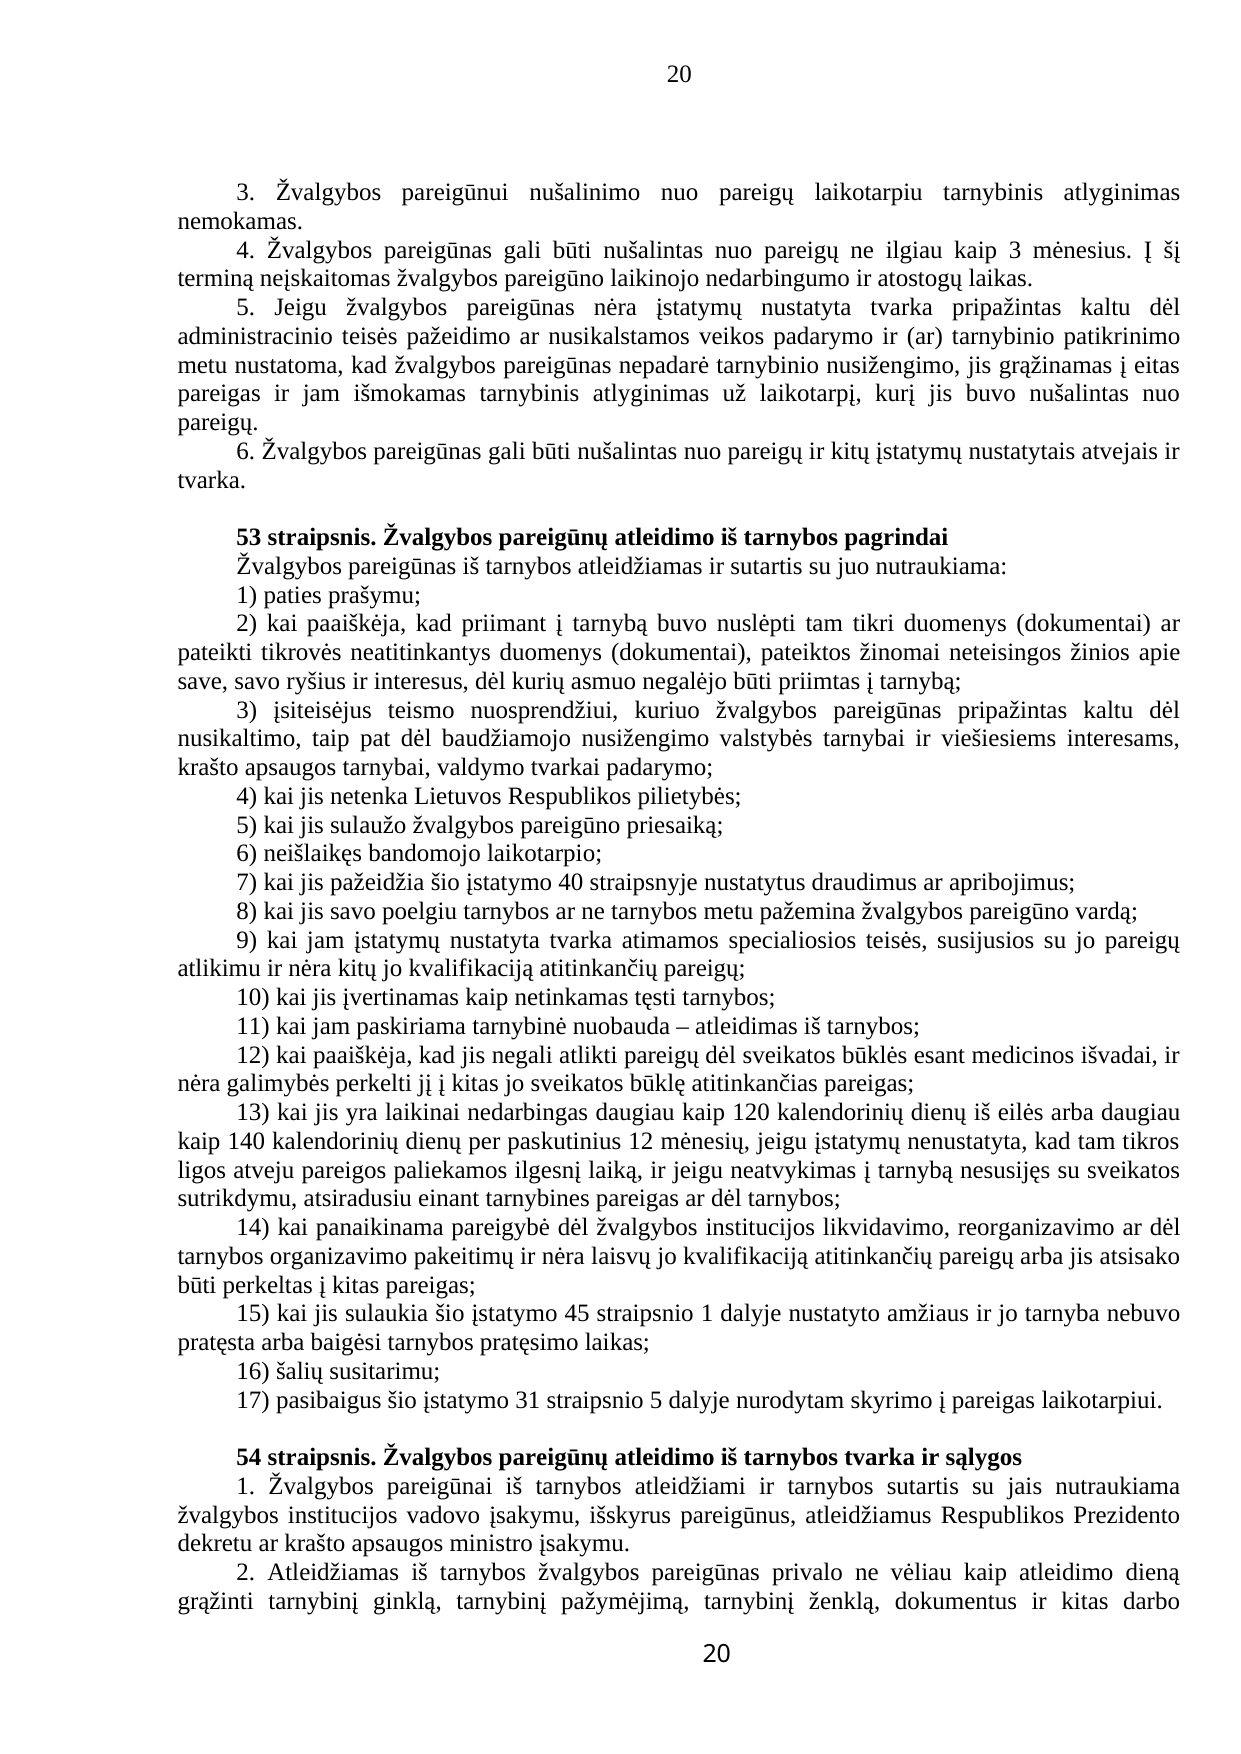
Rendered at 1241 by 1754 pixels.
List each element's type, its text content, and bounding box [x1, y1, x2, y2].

text 5) kai jis sulaužo žvalgybos pareigūno priesaiką; [177, 810, 1181, 838]
text 6. Žvalgybos pareigūnas gali būti nušalintas nuo pareigų ir kitų įstatymų nustatytais atvejais ir tvarka. [177, 436, 1181, 493]
text 4) kai jis netenka Lietuvos Respublikos pilietybės; [177, 781, 1181, 810]
text 11) kai jam paskiriama tarnybinė nuobauda – atleidimas iš tarnybos; [177, 1011, 1181, 1040]
text 14) kai panaikinama pareigybė dėl žvalgybos institucijos likvidavimo, reorganizavimo ar dėl tarnybos organizavimo pakeitimų ir nėra laisvų jo kvalifikaciją atitinkančių pareigų arba jis atsisako būti perkeltas į kitas pareigas; [177, 1212, 1181, 1298]
text 3. Žvalgybos pareigūnui nušalinimo nuo pareigų laikotarpiu tarnybinis atlyginimas nemokamas. [177, 177, 1181, 235]
text 16) šalių susitarimu; [177, 1356, 1181, 1385]
text 5. Jeigu žvalgybos pareigūnas nėra įstatymų nustatyta tvarka pripažintas kaltu dėl administracinio teisės pažeidimo ar nusikalstamos veikos padarymo ir (ar) tarnybinio patikrinimo metu nustatoma, kad žvalgybos pareigūnas nepadarė tarnybinio nusižengimo, jis grąžinamas į eitas pareigas ir jam išmokamas tarnybinis atlyginimas už laikotarpį, kurį jis buvo nušalintas nuo pareigų. [177, 292, 1181, 436]
text 8) kai jis savo poelgiu tarnybos ar ne tarnybos metu pažemina žvalgybos pareigūno vardą; [177, 896, 1181, 925]
text 54 straipsnis. Žvalgybos pareigūnų atleidimo iš tarnybos tvarka ir sąlygos [177, 1442, 1181, 1471]
text 15) kai jis sulaukia šio įstatymo 45 straipsnio 1 dalyje nustatyto amžiaus ir jo tarnyba nebuvo pratęsta arba baigėsi tarnybos pratęsimo laikas; [177, 1298, 1181, 1356]
text 12) kai paaiškėja, kad jis negali atlikti pareigų dėl sveikatos būklės esant medicinos išvadai, ir nėra galimybės perkelti jį į kitas jo sveikatos būklę atitinkančias pareigas; [177, 1040, 1181, 1097]
text 10) kai jis įvertinamas kaip netinkamas tęsti tarnybos; [177, 982, 1181, 1011]
text 9) kai jam įstatymų nustatyta tvarka atimamos specialiosios teisės, susijusios su jo pareigų atlikimu ir nėra kitų jo kvalifikaciją atitinkančių pareigų; [177, 925, 1181, 982]
text 4. Žvalgybos pareigūnas gali būti nušalintas nuo pareigų ne ilgiau kaip 3 mėnesius. Į šį terminą neįskaitomas žvalgybos pareigūno laikinojo nedarbingumo ir atostogų laikas. [177, 235, 1181, 292]
text 1) paties prašymu; [177, 580, 1181, 608]
text 13) kai jis yra laikinai nedarbingas daugiau kaip 120 kalendorinių dienų iš eilės arba daugiau kaip 140 kalendorinių dienų per paskutinius 12 mėnesių, jeigu įstatymų nenustatyta, kad tam tikros ligos atveju pareigos paliekamos ilgesnį laiką, ir jeigu neatvykimas į tarnybą nesusijęs su sveikatos sutrikdymu, atsiradusiu einant tarnybines pareigas ar dėl tarnybos; [177, 1097, 1181, 1212]
text 6) neišlaikęs bandomojo laikotarpio; [177, 838, 1181, 867]
text 7) kai jis pažeidžia šio įstatymo 40 straipsnyje nustatytus draudimus ar apribojimus; [177, 867, 1181, 896]
text 3) įsiteisėjus teismo nuosprendžiui, kuriuo žvalgybos pareigūnas pripažintas kaltu dėl nusikaltimo, taip pat dėl baudžiamojo nusižengimo valstybės tarnybai ir viešiesiems interesams, krašto apsaugos tarnybai, valdymo tvarkai padarymo; [177, 695, 1181, 781]
text 2) kai paaiškėja, kad priimant į tarnybą buvo nuslėpti tam tikri duomenys (dokumentai) ar pateikti tikrovės neatitinkantys duomenys (dokumentai), pateiktos žinomai neteisingos žinios apie save, savo ryšius ir interesus, dėl kurių asmuo negalėjo būti priimtas į tarnybą; [177, 608, 1181, 695]
text Žvalgybos pareigūnas iš tarnybos atleidžiamas ir sutartis su juo nutraukiama: [177, 551, 1181, 580]
text 53 straipsnis. Žvalgybos pareigūnų atleidimo iš tarnybos pagrindai [177, 522, 1181, 551]
text 2. Atleidžiamas iš tarnybos žvalgybos pareigūnas privalo ne vėliau kaip atleidimo dieną grąžinti tarnybinį ginklą, tarnybinį pažymėjimą, tarnybinį ženklą, dokumentus ir kitas darbo [177, 1557, 1181, 1615]
text 1. Žvalgybos pareigūnai iš tarnybos atleidžiami ir tarnybos sutartis su jais nutraukiama žvalgybos institucijos vadovo įsakymu, išskyrus pareigūnus, atleidžiamus Respublikos Prezidento dekretu ar krašto apsaugos ministro įsakymu. [177, 1471, 1181, 1557]
text 17) pasibaigus šio įstatymo 31 straipsnio 5 dalyje nurodytam skyrimo į pareigas laikotarpiui. [177, 1385, 1181, 1413]
